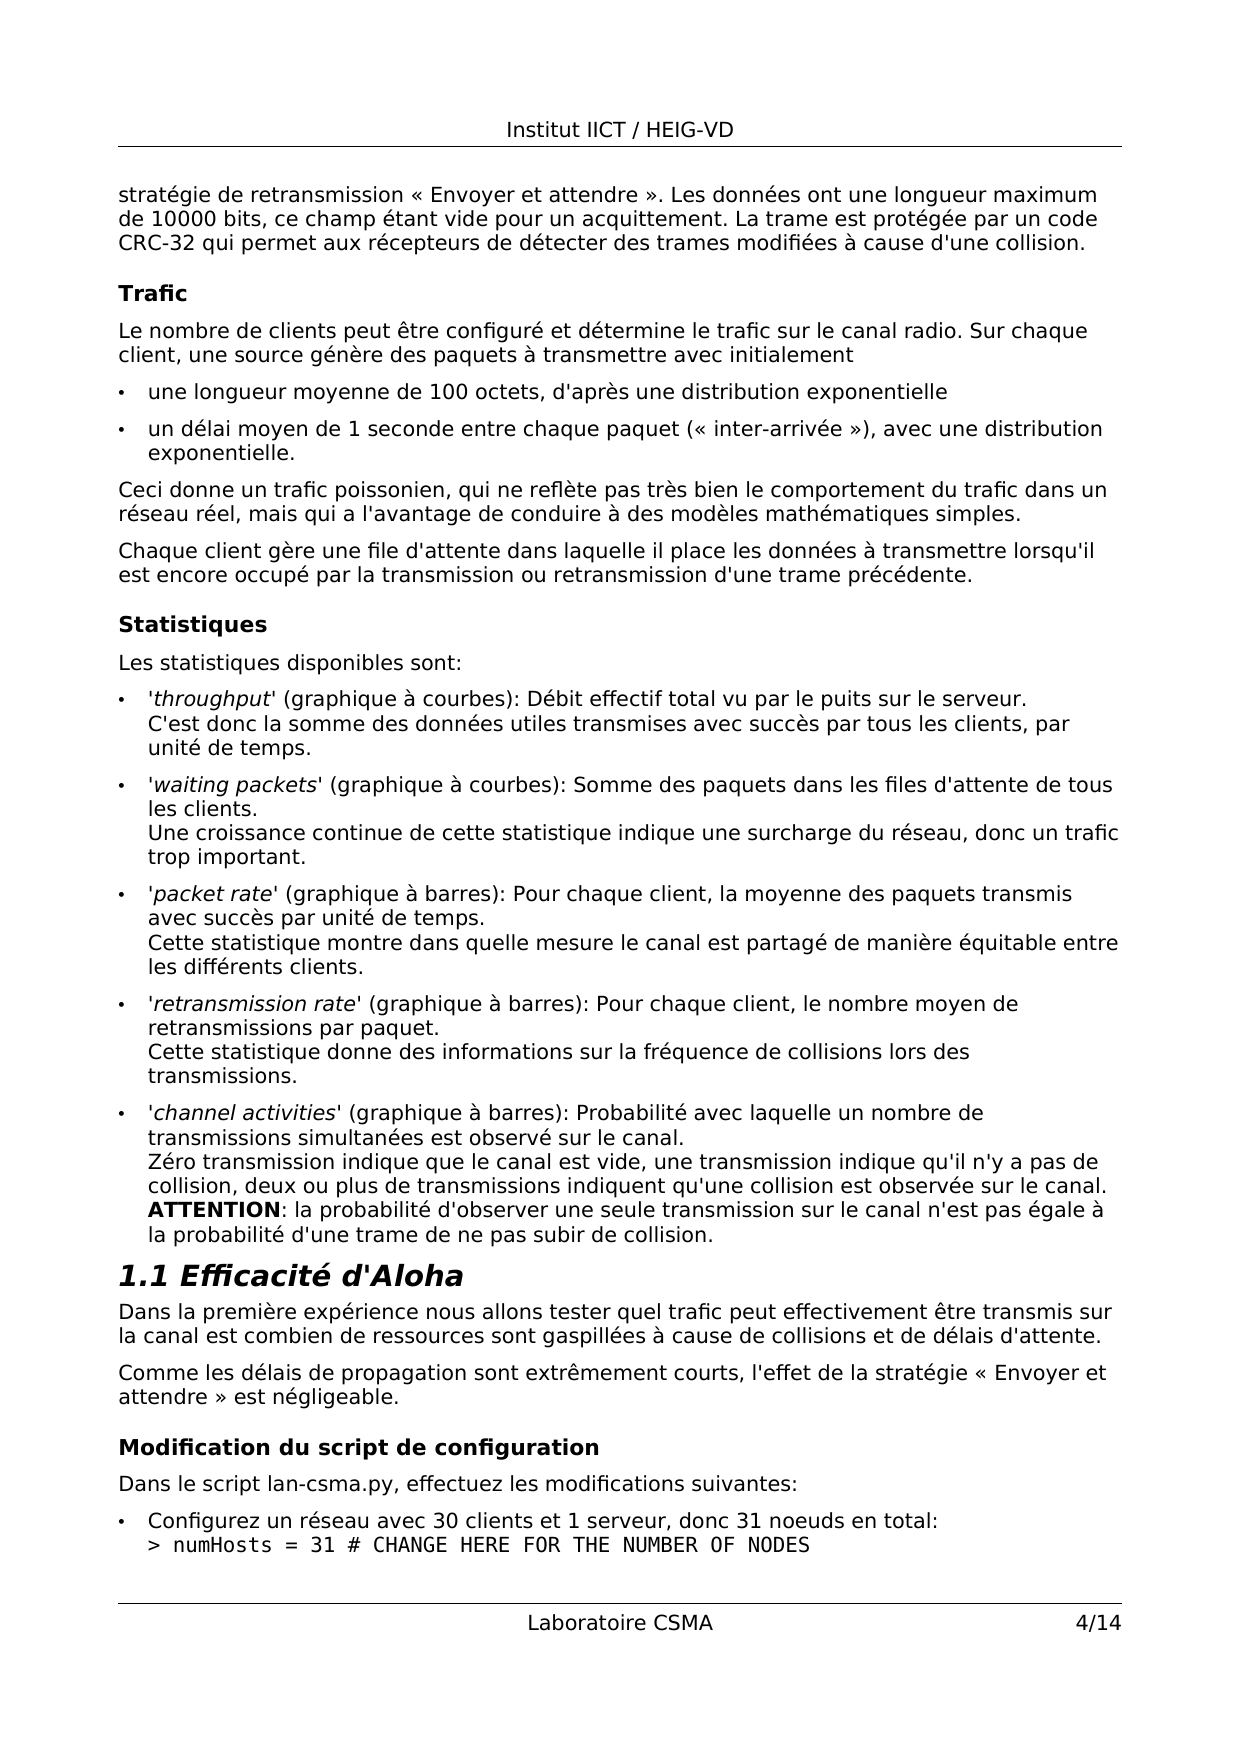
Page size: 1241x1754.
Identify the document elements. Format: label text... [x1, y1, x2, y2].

text Ceci donne un trafic poissonien, qui ne reflète pas très bien le comportement du trafic dans un réseau réel, mais qui a l'avantage de conduire à des modèles mathématiques simples. [118, 478, 1122, 526]
subtitle Efficacité d'Aloha [118, 1259, 1122, 1294]
text Le nombre de clients peut être configuré et détermine le trafic sur le canal radio. Sur chaque client, une source génère des paquets à transmettre avec initialement [118, 319, 1122, 367]
text Dans le script lan-csma.py, effectuez les modifications suivantes: [118, 1473, 1122, 1497]
subtitle Statistiques [118, 612, 1122, 638]
list 'throughput' (graphique à courbes): Débit effectif total vu par le puits sur le serveur. C'est donc la somme des données utiles transmises avec succès par tous les clients, par unité de temps. [118, 687, 1122, 760]
list 'waiting packets' (graphique à courbes): Somme des paquets dans les files d'attente de tous les clients. Une croissance continue de cette statistique indique une surcharge du réseau, donc un trafic trop important. [118, 773, 1122, 870]
text Les statistiques disponibles sont: [118, 651, 1122, 675]
list 'retransmission rate' (graphique à barres): Pour chaque client, le nombre moyen de retransmissions par paquet. Cette statistique donne des informations sur la fréquence de collisions lors des transmissions. [118, 992, 1122, 1089]
list un délai moyen de 1 seconde entre chaque paquet (« inter-arrivée »), avec une distribution exponentielle. [118, 417, 1122, 465]
list 'channel activities' (graphique à barres): Probabilité avec laquelle un nombre de transmissions simultanées est observé sur le canal. Zéro transmission indique que le canal est vide, une transmission indique qu'il n'y a pas de collision, deux ou plus de transmissions indiquent qu'une collision est observée sur le canal. ATTENTION: la probabilité d'observer une seule transmission sur le canal n'est pas égale à la probabilité d'une trame de ne pas subir de collision. [118, 1101, 1122, 1247]
text stratégie de retransmission « Envoyer et attendre ». Les données ont une longueur maximum de 10000 bits, ce champ étant vide pour un acquittement. La trame est protégée par un code CRC-32 qui permet aux récepteurs de détecter des trames modifiées à cause d'une collision. [118, 183, 1122, 256]
subtitle Modification du script de configuration [118, 1434, 1122, 1460]
subtitle Trafic [118, 281, 1122, 306]
text Chaque client gère une file d'attente dans laquelle il place les données à transmettre lorsqu'il est encore occupé par la transmission ou retransmission d'une trame précédente. [118, 539, 1122, 587]
list Configurez un réseau avec 30 clients et 1 serveur, donc 31 noeuds en total: > numHosts = 31 # CHANGE HERE FOR THE NUMBER OF NODES [118, 1509, 1122, 1558]
text Comme les délais de propagation sont extrêmement courts, l'effet de la stratégie « Envoyer et attendre » est négligeable. [118, 1361, 1122, 1409]
list une longueur moyenne de 100 octets, d'après une distribution exponentielle [118, 380, 1122, 404]
text Dans la première expérience nous allons tester quel trafic peut effectivement être transmis sur la canal est combien de ressources sont gaspillées à cause de collisions et de délais d'attente. [118, 1300, 1122, 1348]
list 'packet rate' (graphique à barres): Pour chaque client, la moyenne des paquets transmis avec succès par unité de temps. Cette statistique montre dans quelle mesure le canal est partagé de manière équitable entre les différents clients. [118, 882, 1122, 979]
